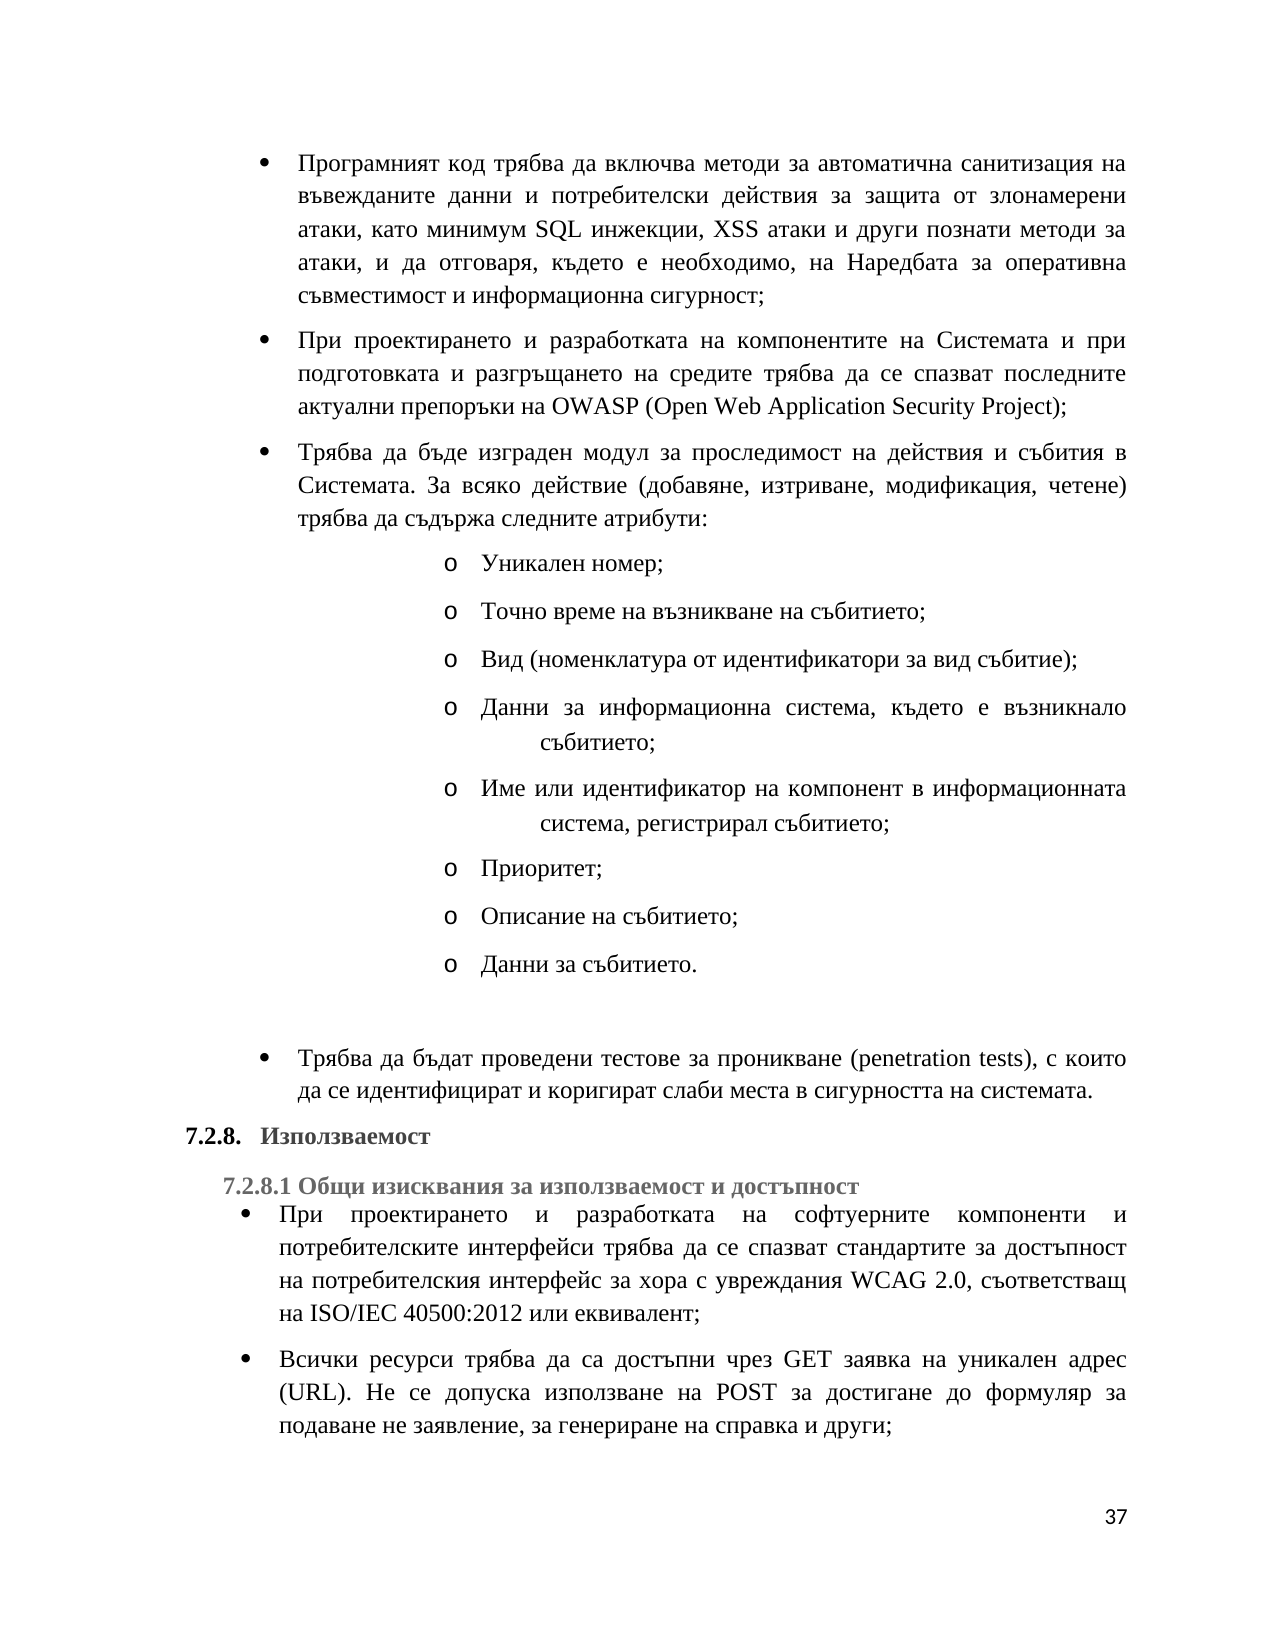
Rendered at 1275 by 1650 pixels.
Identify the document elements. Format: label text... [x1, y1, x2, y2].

list Програмният код трябва да включва методи за автоматична санитизация на въвежданите данни и потребителски действия за защита от злонамерени атаки, като минимум SQL инжекции, XSS атаки и други познати методи за атаки, и да отговаря, където е необходимо, на Наредбата за оперативна съвместимост и информационна сигурност; [260, 148, 1127, 308]
subtitle Използваемост [185, 1121, 1127, 1150]
list Описание на събитието; [443, 901, 1127, 932]
list Приоритет; [443, 853, 1127, 884]
subtitle Общи изисквания за използваемост и достъпност [223, 1171, 1127, 1199]
list Данни за информационна система, където е възникнало събитието; [443, 692, 1127, 756]
list При проектирането и разработката на компонентите на Системата и при подготовката и разгръщането на средите трябва да се спазват последните актуални препоръки на OWASP (Open Web Application Security Project); [260, 325, 1127, 420]
list Точно време на възникване на събитието; [443, 596, 1127, 627]
list Име или идентификатор на компонент в информационната система, регистрирал събитието; [443, 773, 1127, 837]
list Уникален номер; [443, 548, 1127, 579]
list Трябва да бъдат проведени тестове за проникване (penetration tests), с които да се идентифицират и коригират слаби места в сигурността на системата. [260, 1043, 1127, 1104]
list Всички ресурси трябва да са достъпни чрез GET заявка на уникален адрес (URL). Не се допуска използване на POST за достигане до формуляр за подаване не заявление, за генериране на справка и други; [241, 1344, 1127, 1439]
list Трябва да бъде изграден модул за проследимост на действия и събития в Системата. За всяко действие (добавяне, изтриване, модификация, четене) трябва да съдържа следните атрибути: [260, 437, 1127, 532]
list Данни за събитието. [443, 949, 1127, 980]
list При проектирането и разработката на софтуерните компоненти и потребителските интерфейси трябва да се спазват стандартите за достъпност на потребителския интерфейс за хора с увреждания WCAG 2.0, съответстващ на ISO/IEC 40500:2012 или еквивалент; [241, 1199, 1127, 1327]
list Вид (номенклатура от идентификатори за вид събитие); [443, 644, 1127, 675]
